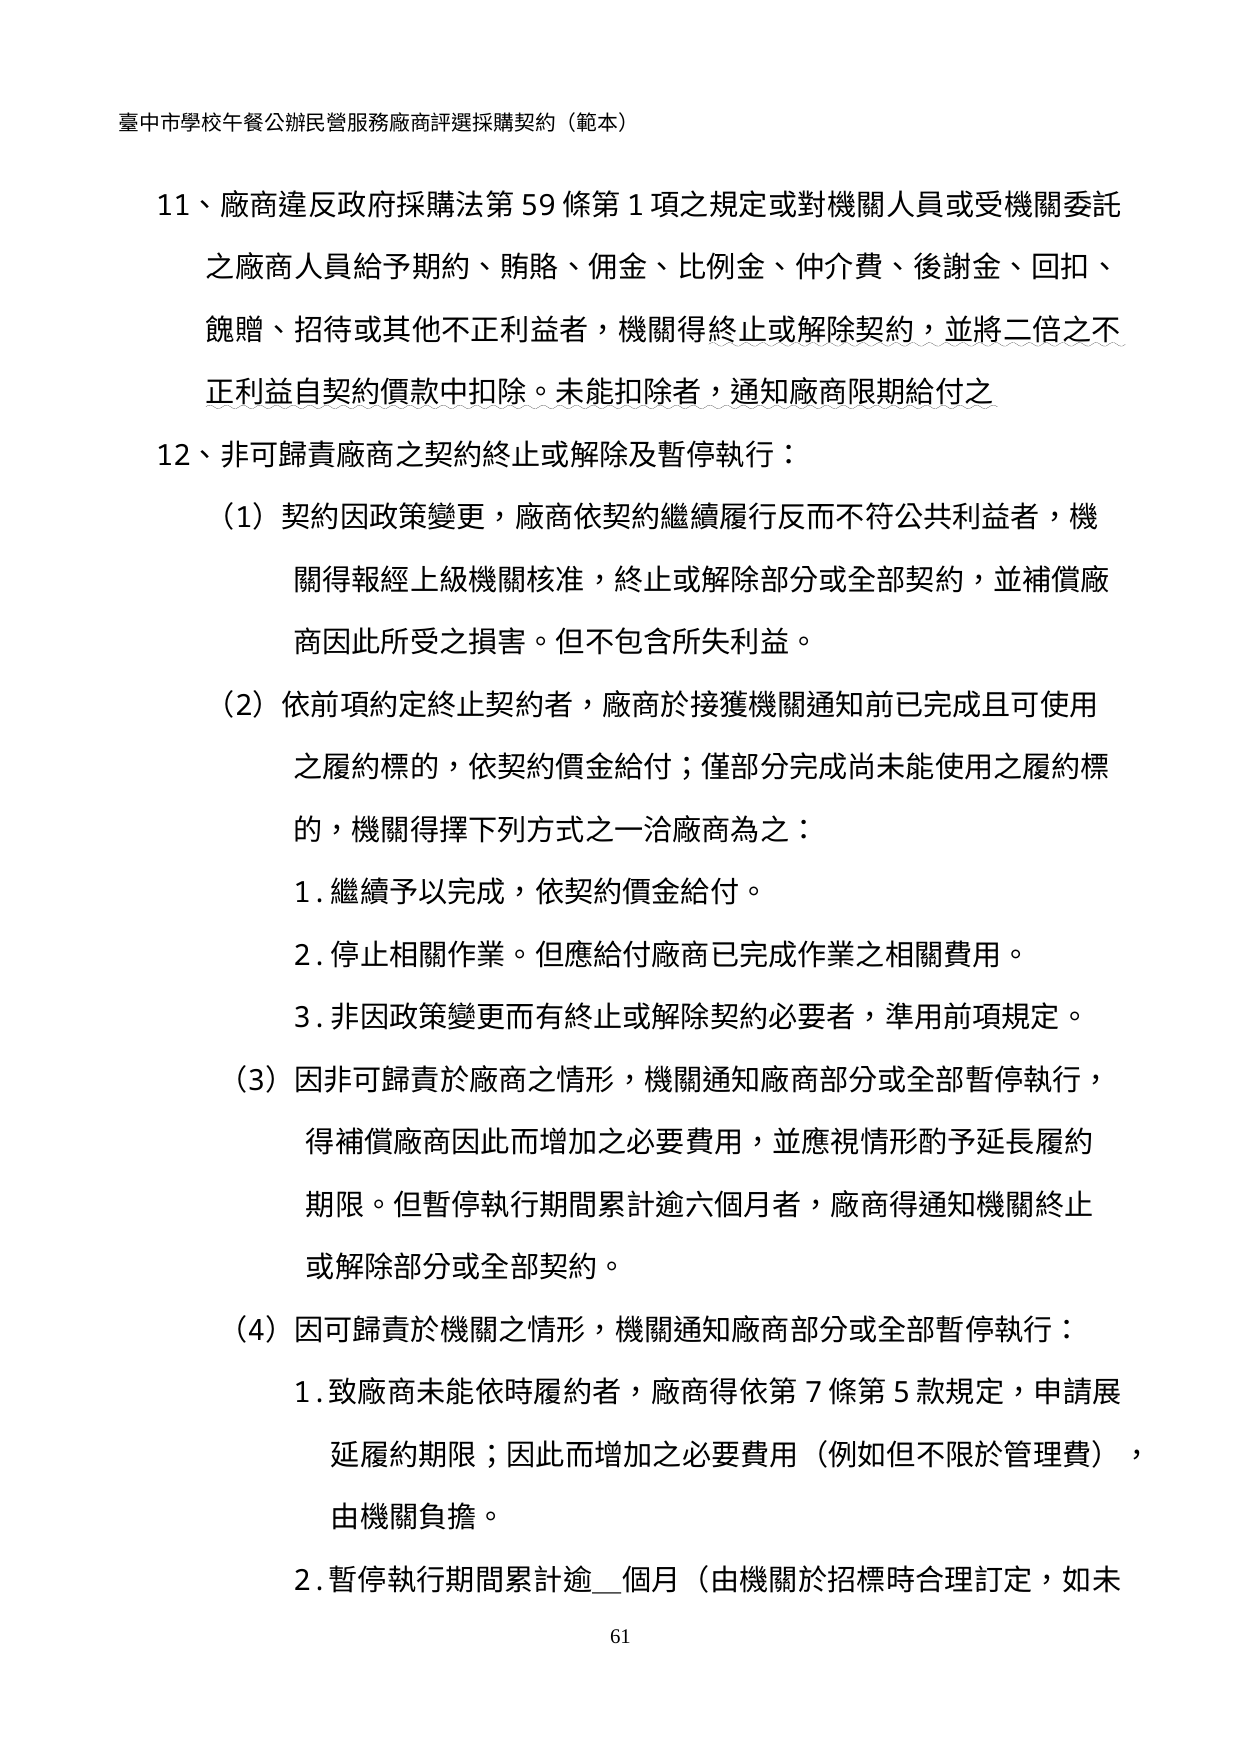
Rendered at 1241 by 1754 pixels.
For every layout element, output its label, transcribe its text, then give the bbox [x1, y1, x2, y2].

list 因非可歸責於廠商之情形，機關通知廠商部分或全部暫停執行，得補償廠商因此而增加之必要費用，並應視情形酌予延長履約期限。但暫停執行期間累計逾六個月者，廠商得通知機關終止或解除部分或全部契約。 [218, 1036, 1122, 1286]
list 暫停執行期間累計逾＿個月（由機關於招標時合理訂定，如未 [293, 1536, 1122, 1598]
list 契約因政策變更，廠商依契約繼續履行反而不符公共利益者，機關得報經上級機關核准，終止或解除部分或全部契約，並補償廠商因此所受之損害。但不包含所失利益。 [206, 473, 1122, 661]
list 致廠商未能依時履約者，廠商得依第7條第5款規定，申請展延履約期限；因此而增加之必要費用（例如但不限於管理費），由機關負擔。 [293, 1348, 1122, 1536]
list 廠商違反政府採購法第59條第1項之規定或對機關人員或受機關委託之廠商人員給予期約、賄賂、佣金、比例金、仲介費、後謝金、回扣、餽贈、招待或其他不正利益者，機關得終止或解除契約，並將二倍之不正利益自契約價款中扣除。未能扣除者，通知廠商限期給付之 [156, 161, 1122, 411]
list 繼續予以完成，依契約價金給付。 [293, 848, 1122, 911]
list 依前項約定終止契約者，廠商於接獲機關通知前已完成且可使用之履約標的，依契約價金給付；僅部分完成尚未能使用之履約標的，機關得擇下列方式之一洽廠商為之： [206, 661, 1122, 848]
list 因可歸責於機關之情形，機關通知廠商部分或全部暫停執行： [218, 1286, 1122, 1348]
list 非因政策變更而有終止或解除契約必要者，準用前項規定。 [293, 973, 1122, 1036]
list 非可歸責廠商之契約終止或解除及暫停執行： [156, 411, 1122, 473]
list 停止相關作業。但應給付廠商已完成作業之相關費用。 [293, 911, 1122, 973]
